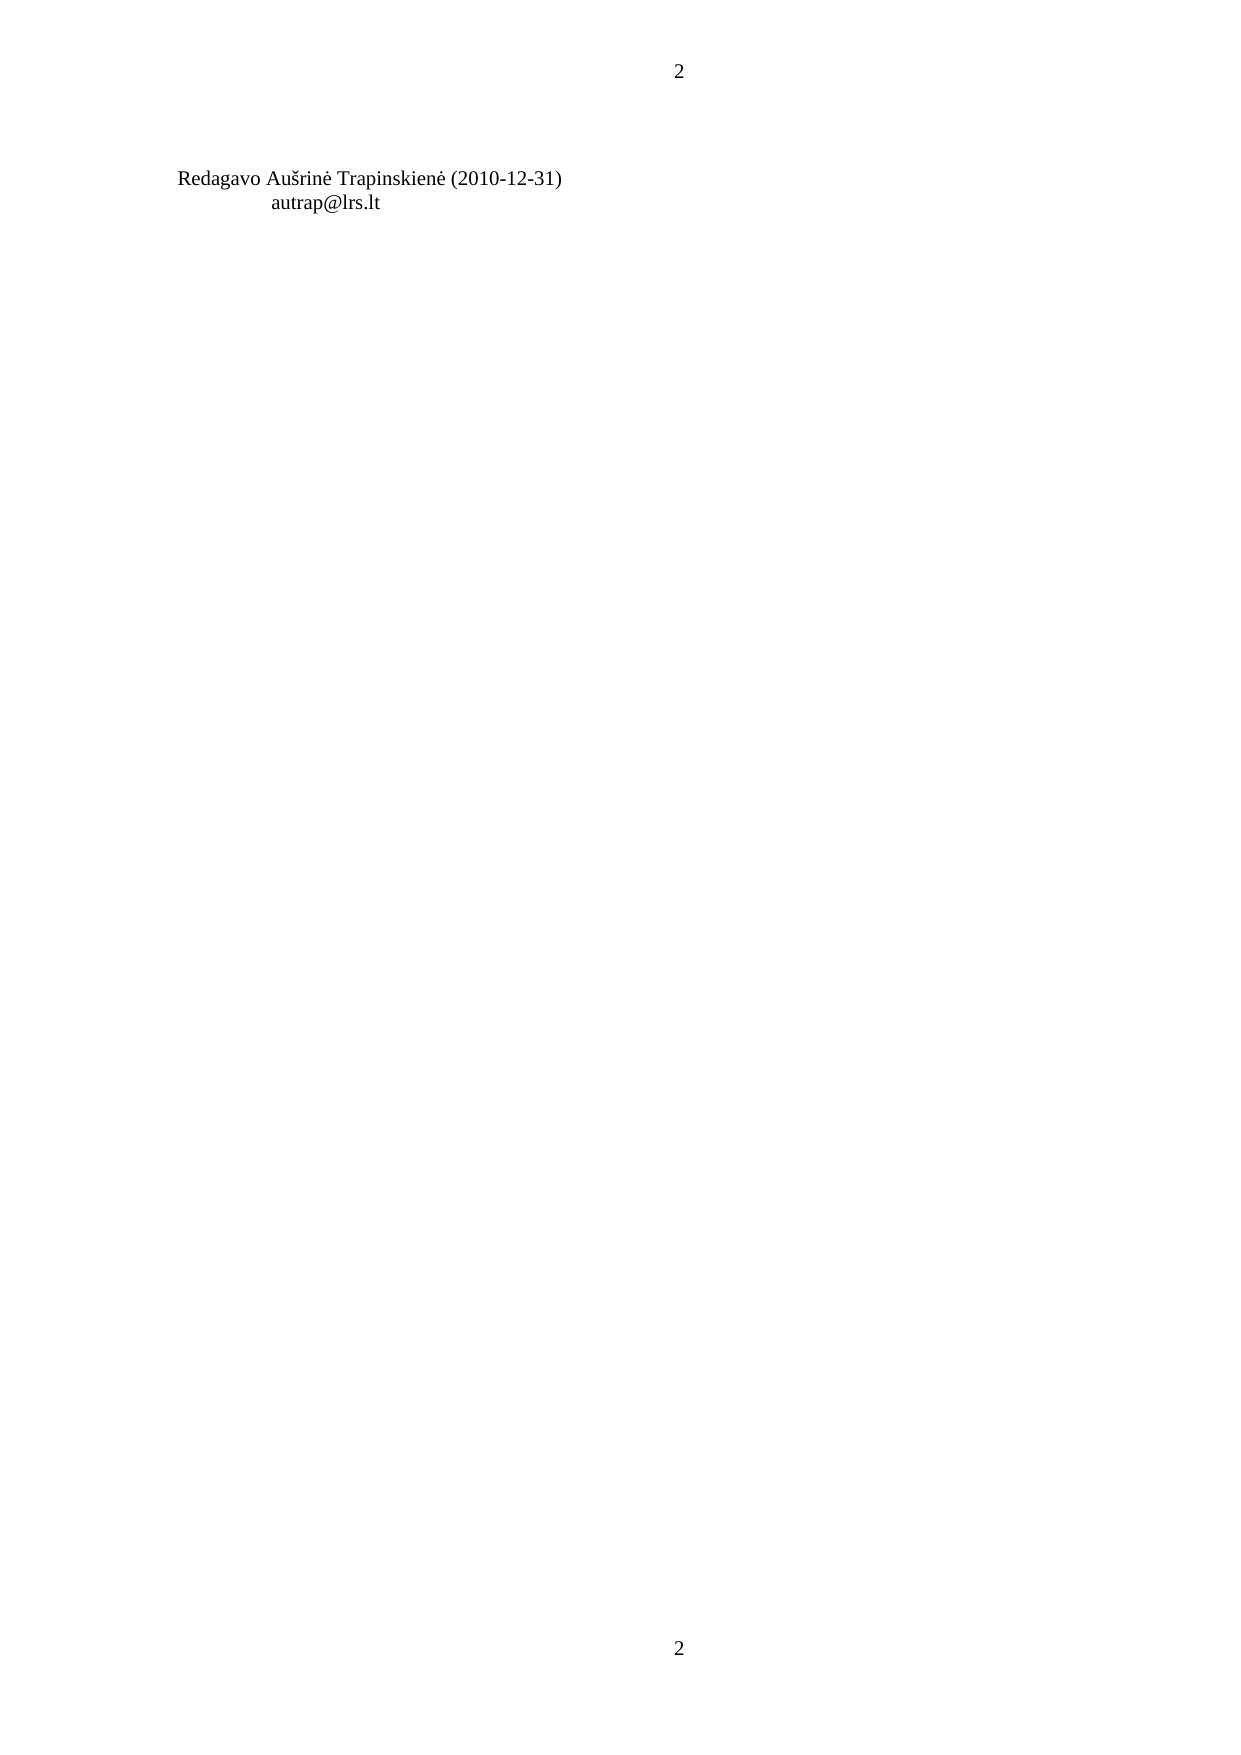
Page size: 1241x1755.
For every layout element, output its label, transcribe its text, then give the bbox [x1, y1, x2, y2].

text autrap@lrs.lt [177, 190, 1181, 214]
text Redagavo Aušrinė Trapinskienė (2010-12-31) [177, 166, 1181, 190]
